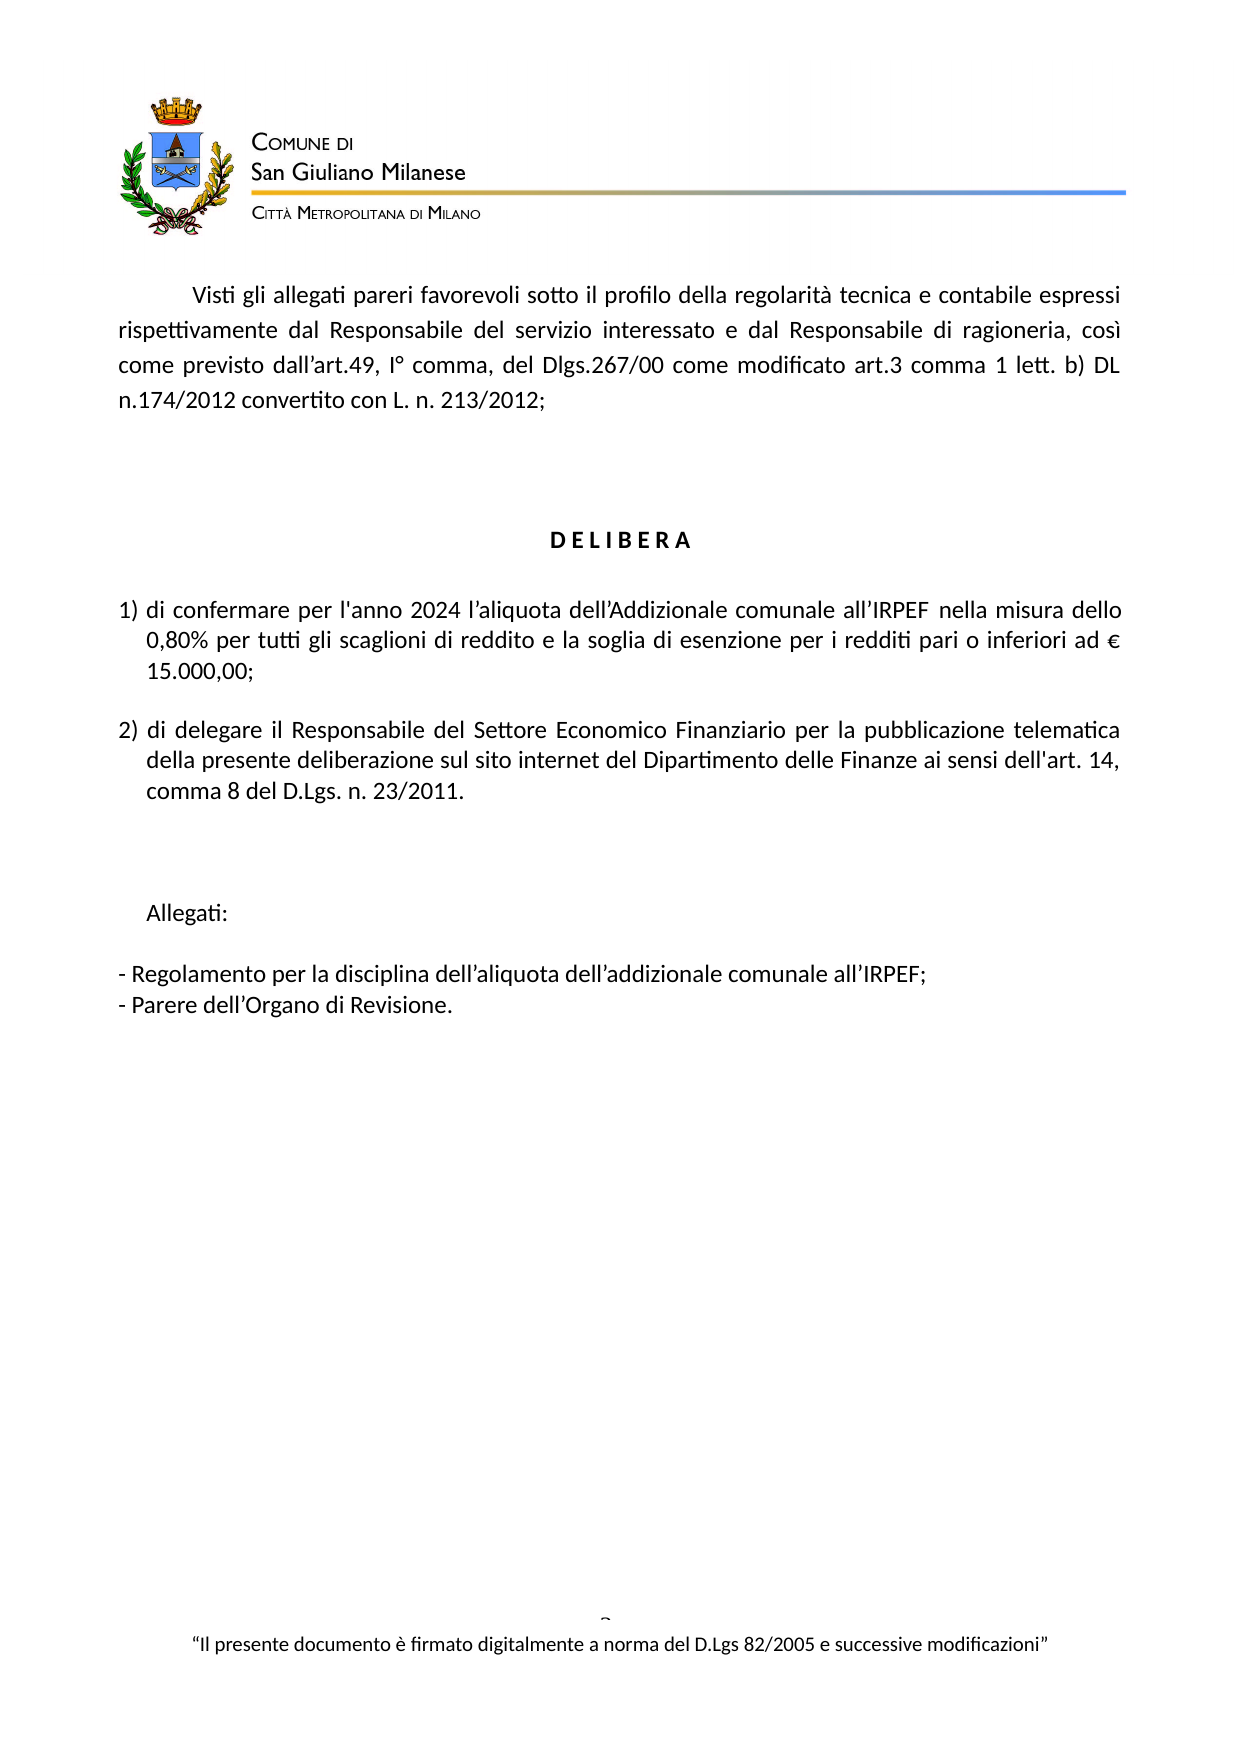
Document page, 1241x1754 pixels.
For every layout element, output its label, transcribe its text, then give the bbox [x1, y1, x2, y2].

text - Regolamento per la disciplina dell’aliquota dell’addizionale comunale all’IRPEF; [118, 958, 1122, 989]
text - Parere dell’Organo di Revisione. [118, 989, 1122, 1019]
text Allegati: [146, 897, 1122, 928]
text Visti gli allegati pareri favorevoli sotto il profilo della regolarità tecnica e contabile espressi rispettivamente dal Responsabile del servizio interessato e dal Responsabile di ragioneria, così come previsto dall’art.49, I° comma, del Dlgs.267/00 come modificato art.3 comma 1 lett. b) DL n.174/2012 convertito con L. n. 213/2012; [118, 275, 1122, 414]
text 1) di confermare per l'anno 2024 l’aliquota dell’Addizionale comunale all’IRPEF nella misura dello 0,80% per tutti gli scaglioni di reddito e la soglia di esenzione per i redditi pari o inferiori ad € 15.000,00; [118, 594, 1122, 685]
picture [23, 60, 1234, 275]
text 2) di delegare il Responsabile del Settore Economico Finanziario per la pubblicazione telematica della presente deliberazione sul sito internet del Dipartimento delle Finanze ai sensi dell'art. 14, comma 8 del D.Lgs. n. 23/2011. [118, 714, 1122, 806]
text D E L I B E R A [118, 524, 1122, 554]
